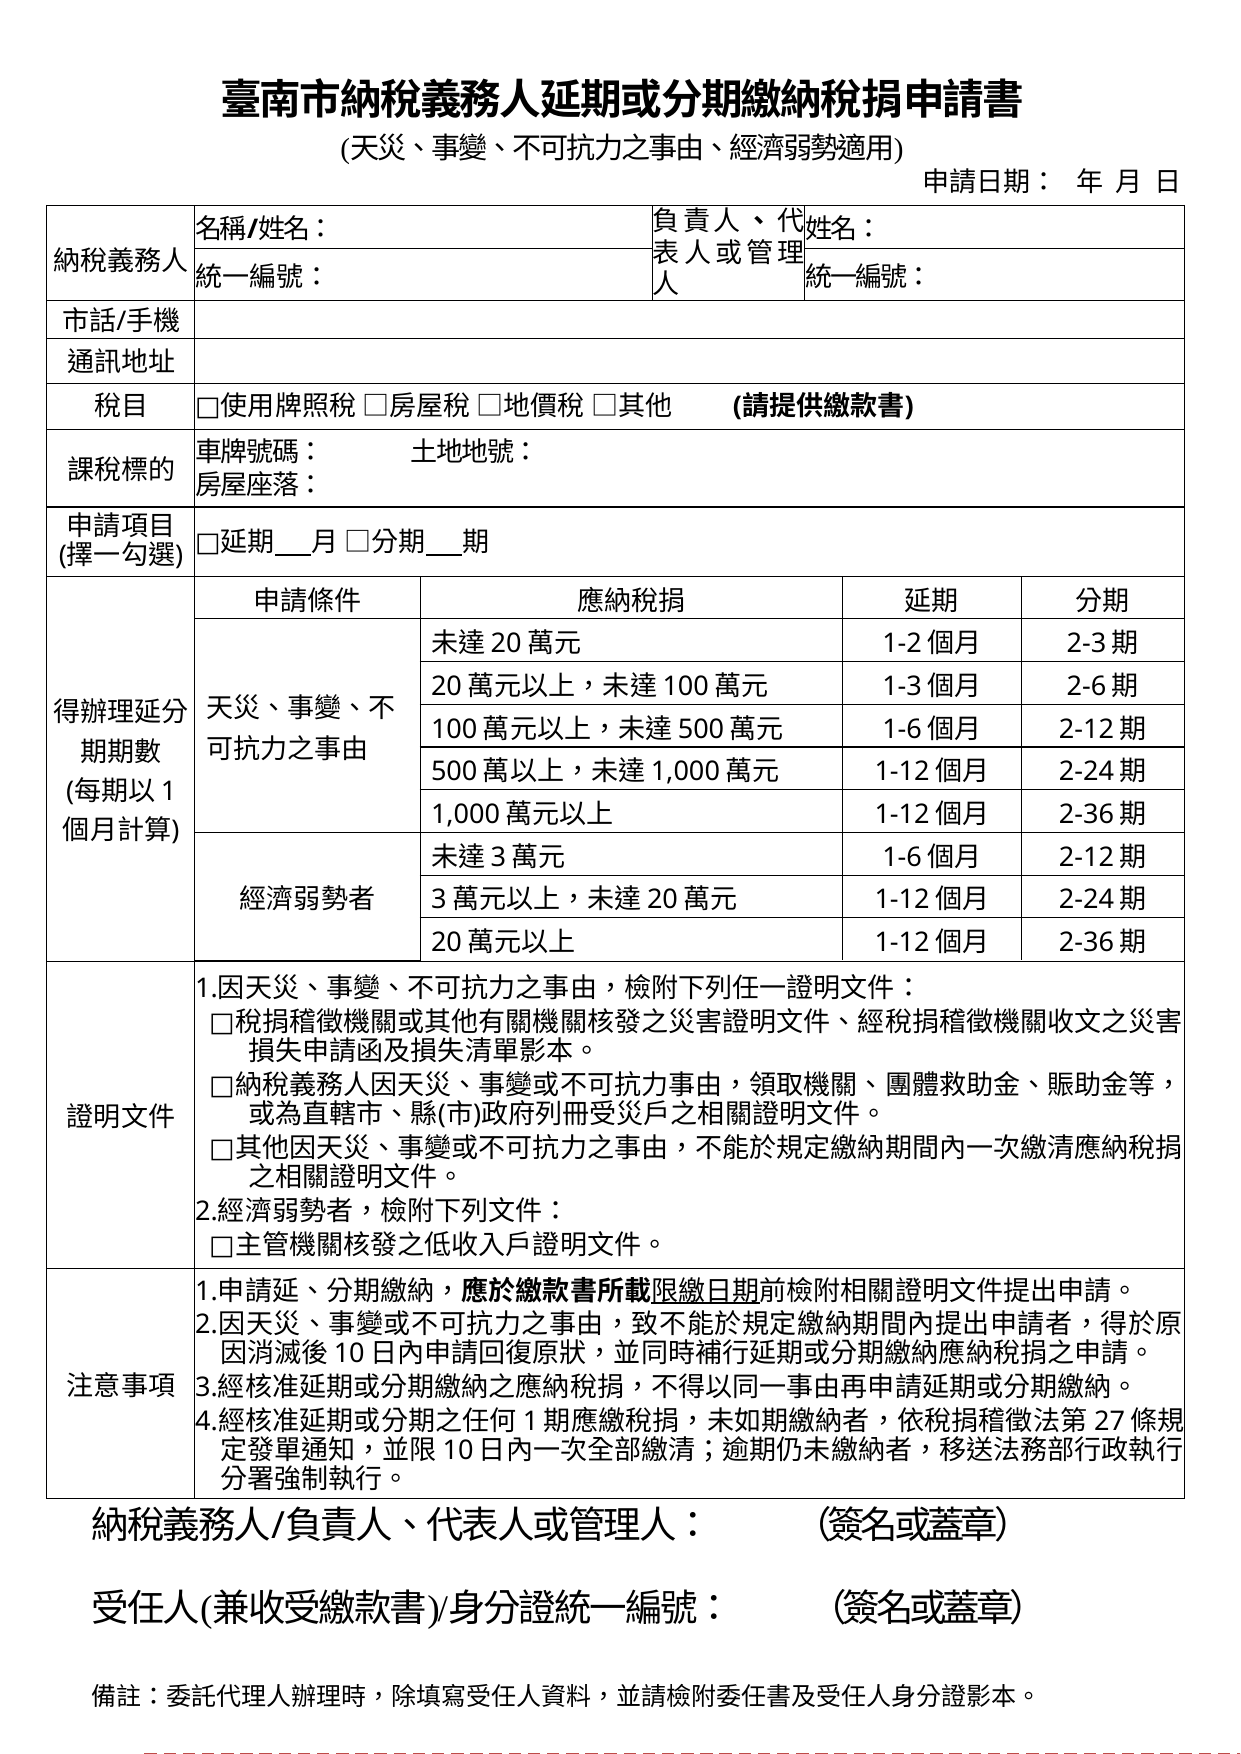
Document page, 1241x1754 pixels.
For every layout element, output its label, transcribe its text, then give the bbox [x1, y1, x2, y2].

table_cell 1.因天災、事變、不可抗力之事由，檢附下列任一證明文件： □稅捐稽徵機關或其他有關機關核發之災害證明文件、經稅捐稽徵機關收文之災害損失申請函及損失清單影本。 □納稅義務人因天災、事變或不可抗力事由，領取機關、團體救助金、賑助金等，或為直轄市、縣(市)政府列冊受災戶之相關證明文件。 □其他因天災、事變或不可抗力之事由，不能於規定繳納期間內一次繳清應納稅捐之相關證明文件。 2.經濟弱勢者，檢附下列文件： □主管機關核發之低收入戶證明文件。 [195, 962, 1184, 1268]
table_header 延期 [843, 577, 1021, 618]
text 受任人(兼收受繳款書)/身分證統一編號： （簽名或蓋章） [205, 1595, 434, 1628]
table_cell 20萬元以上 [421, 918, 842, 960]
table_cell 未達3萬元 [421, 833, 842, 874]
table_cell 注意事項 [47, 1269, 194, 1498]
text (天災、事變、不可抗力之事由、經濟弱勢適用) [64, 125, 1181, 167]
table_cell 1-6個月 [843, 833, 1021, 874]
table_cell 20萬元以上，未達100萬元 [421, 662, 842, 704]
table_cell 1-12個月 [843, 918, 1021, 960]
table_cell 1.申請延、分期繳納，應於繳款書所載限繳日期前檢附相關證明文件提出申請。 2.因天災、事變或不可抗力之事由，致不能於規定繳納期間內提出申請者，得於原因消滅後10日內申請回復原狀，並同時補行延期或分期繳納應納稅捐之申請。 3.經核准延期或分期繳納之應納稅捐，不得以同一事由再申請延期或分期繳納。 4.經核准延期或分期之任何1期應繳稅捐，未如期繳納者，依稅捐稽徵法第27條規定發單通知，並限10日內一次全部繳清；逾期仍未繳納者，移送法務部行政執行分署強制執行。 [195, 1269, 1184, 1498]
table_cell 未達20萬元 [421, 619, 842, 661]
table_cell 申請項目 (擇一勾選) [47, 508, 194, 576]
table_cell 2-24期 [1022, 748, 1184, 789]
table_cell 1,000萬元以上 [421, 790, 842, 832]
table_cell 2-6期 [1022, 662, 1184, 704]
table_cell 1-3個月 [843, 662, 1021, 704]
table_cell □延期 月 □分期 期 [195, 508, 1184, 576]
table_cell 統一編號： [195, 249, 652, 299]
table_cell 課稅標的 [47, 430, 194, 506]
table_cell 2-12期 [1022, 833, 1184, 874]
table_cell [195, 301, 1184, 337]
text 受任人(兼收受繳款書)/身分證統一編號： （簽名或蓋章） [429, 1595, 1181, 1628]
text 申請日期： 年 月 日 [92, 167, 1181, 198]
text 納稅義務人/負責人、代表人或管理人： （簽名或蓋章） [92, 1512, 1181, 1545]
table_cell 通訊地址 [47, 339, 194, 383]
text 臺南市納稅義務人延期或分期繳納稅捐申請書 [64, 71, 1181, 125]
table_cell 1-12個月 [843, 790, 1021, 832]
table_cell 1-6個月 [843, 705, 1021, 746]
table_cell 天災、事變、不可抗力之事由 [195, 619, 420, 832]
table_cell 得辦理延分期期數 (每期以1個月計算) [47, 577, 194, 961]
table_cell □使用牌照稅 □房屋稅 □地價稅 □其他 (請提供繳款書) [195, 384, 1184, 429]
text 備註：委託代理人辦理時，除填寫受任人資料，並請檢附委任書及受任人身分證影本。 [92, 1678, 1181, 1712]
table_header 名稱/姓名： [195, 206, 652, 248]
table_cell 2-24期 [1022, 876, 1184, 917]
table_header 申請條件 [195, 577, 420, 618]
table_cell 2-12期 [1022, 705, 1184, 746]
table_cell 證明文件 [47, 962, 194, 1268]
table_cell 500萬以上，未達1,000萬元 [421, 748, 842, 789]
table_header 負責人、代表人或管理人 [653, 206, 804, 299]
table_cell 2-36期 [1022, 790, 1184, 832]
table_header 姓名： [805, 206, 1184, 248]
text 受任人(兼收受繳款書)/身分證統一編號： （簽名或蓋章） [92, 1595, 210, 1628]
table_cell 1-12個月 [843, 876, 1021, 917]
table_cell 3萬元以上，未達20萬元 [421, 876, 842, 917]
table_cell 1-2個月 [843, 619, 1021, 661]
table_cell 100萬元以上，未達500萬元 [421, 705, 842, 746]
table_cell 統一編號： [805, 249, 1184, 299]
table_header 納稅義務人 [47, 206, 194, 299]
table_cell [195, 339, 1184, 383]
table_cell 經濟弱勢者 [195, 833, 420, 960]
table_cell 市話/手機 [47, 301, 194, 337]
table_cell 稅目 [47, 384, 194, 429]
table_cell 車牌號碼： 土地地號： 房屋座落： [195, 430, 1184, 506]
table_header 應納稅捐 [421, 577, 842, 618]
table_header 分期 [1022, 577, 1184, 618]
table_cell 2-3期 [1022, 619, 1184, 661]
table_cell 2-36期 [1022, 918, 1184, 960]
table_cell 1-12個月 [843, 748, 1021, 789]
